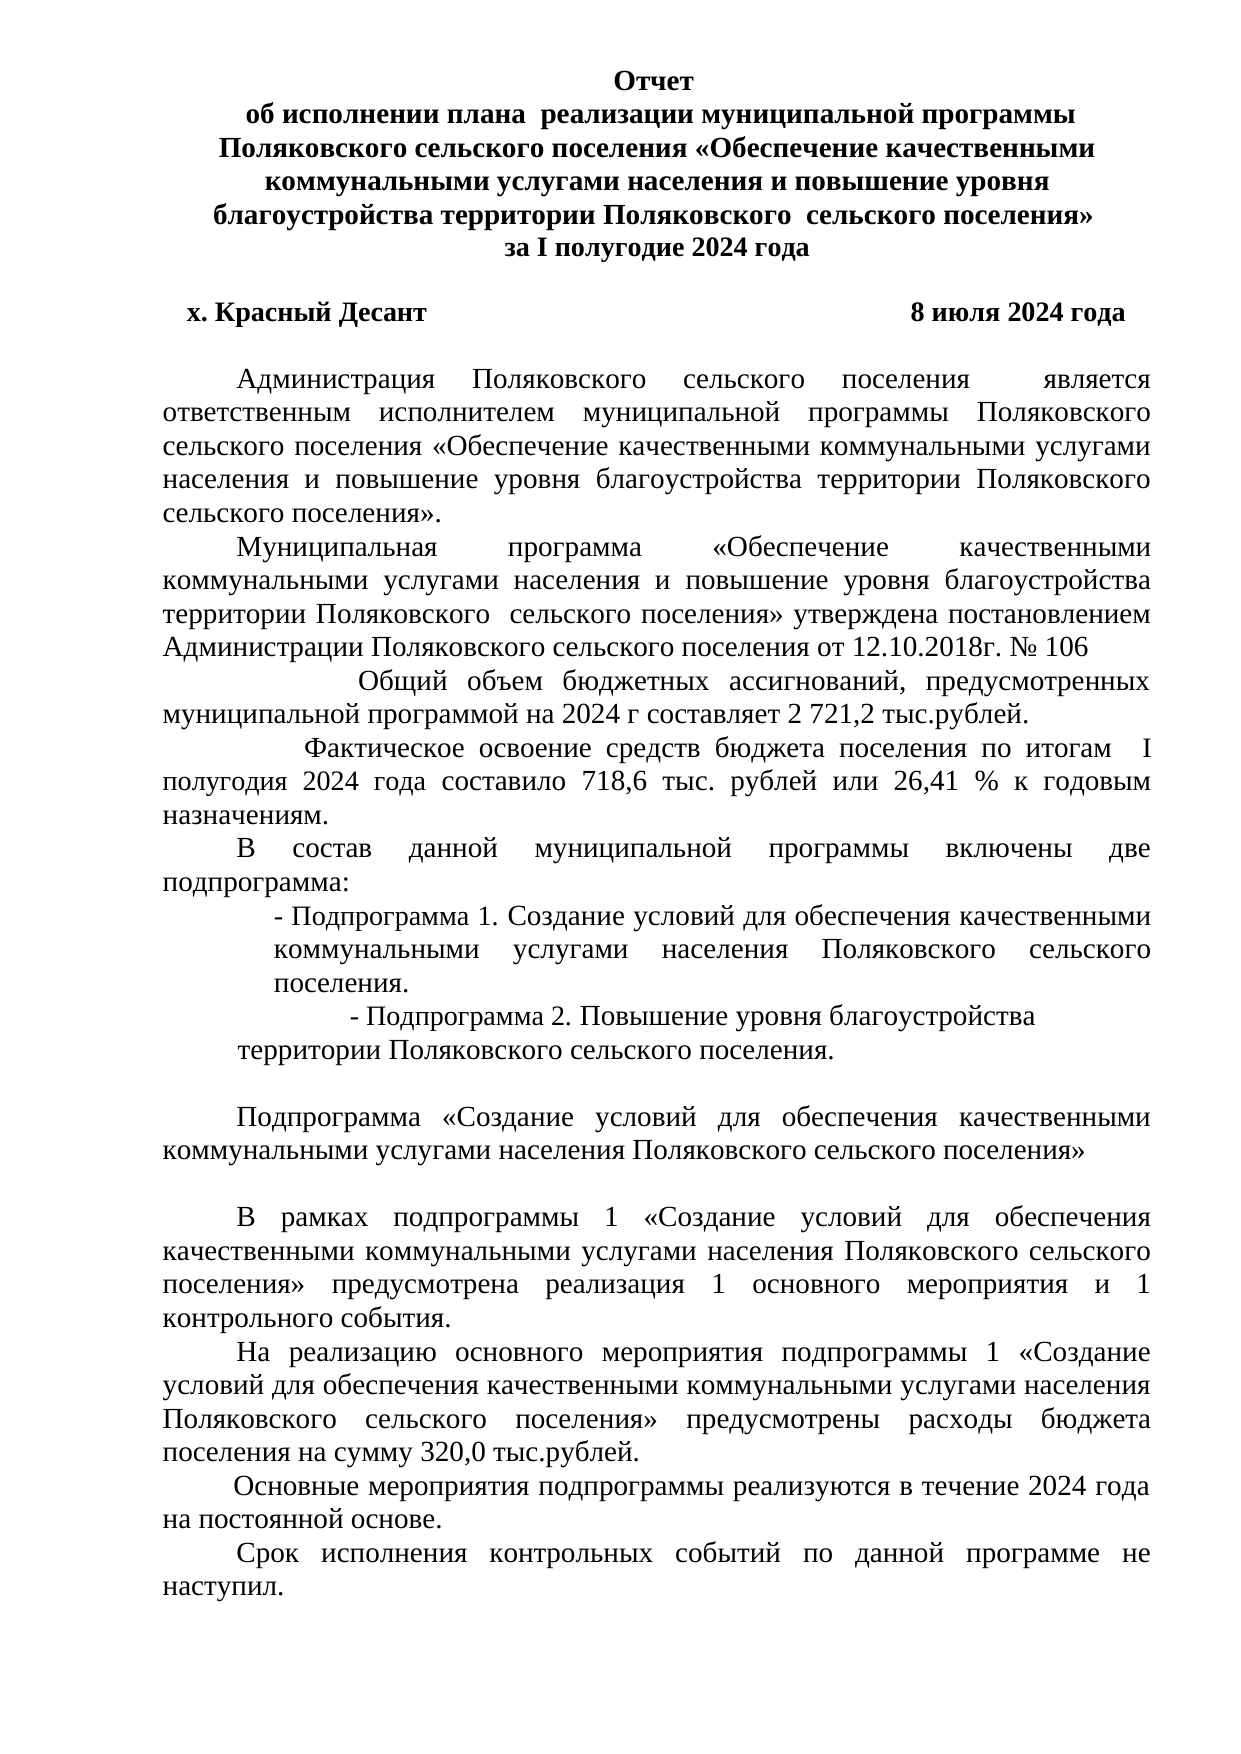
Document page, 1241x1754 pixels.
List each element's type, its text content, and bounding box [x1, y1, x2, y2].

list - Подпрограмма 2. Повышение уровня благоустройства территории Поляковского сельского поселения. [237, 998, 1152, 1065]
text Основные мероприятия подпрограммы реализуются в течение 2024 года на постоянной основе. [162, 1468, 1152, 1535]
text - Подпрограмма 1. Создание условий для обеспечения качественными коммунальными услугами населения Поляковского сельского поселения. [274, 898, 1152, 998]
text В рамках подпрограммы 1 «Создание условий для обеспечения качественными коммунальными услугами населения Поляковского сельского поселения» предусмотрена реализация 1 основного мероприятия и 1 контрольного события. [162, 1199, 1152, 1334]
text Общий объем бюджетных ассигнований, предусмотренных муниципальной программой на 2024 г составляет 2 721,2 тыс.рублей. [162, 663, 1152, 730]
text х. Красный Десант 8 июля 2024 года [162, 295, 1152, 327]
text На реализацию основного мероприятия подпрограммы 1 «Создание условий для обеспечения качественными коммунальными услугами населения Поляковского сельского поселения» предусмотрены расходы бюджета поселения на сумму 320,0 тыс.рублей. [162, 1334, 1152, 1468]
text Фактическое освоение средств бюджета поселения по итогам I полугодия 2024 года составило 718,6 тыс. рублей или 26,41 % к годовым назначениям. [162, 730, 1152, 831]
text Подпрограмма «Создание условий для обеспечения качественными коммунальными услугами населения Поляковского сельского поселения» [162, 1099, 1152, 1166]
text Срок исполнения контрольных событий по данной программе не наступил. [162, 1535, 1152, 1602]
text В состав данной муниципальной программы включены две подпрограмма: [162, 831, 1152, 898]
text Муниципальная программа «Обеспечение качественными коммунальными услугами населения и повышение уровня благоустройства территории Поляковского сельского поселения» утверждена постановлением Администрации Поляковского сельского поселения от 12.10.2018г. № 106 [162, 529, 1152, 663]
text Администрация Поляковского сельского поселения является ответственным исполнителем муниципальной программы Поляковского сельского поселения «Обеспечение качественными коммунальными услугами населения и повышение уровня благоустройства территории Поляковского сельского поселения». [162, 361, 1152, 529]
text об исполнении плана реализации муниципальной программы Поляковского сельского поселения «Обеспечение качественными коммунальными услугами населения и повышение уровня благоустройства территории Поляковского сельского поселения» [162, 96, 1152, 230]
text Отчет [162, 63, 1152, 96]
text за I полугодие 2024 года [162, 230, 1152, 263]
